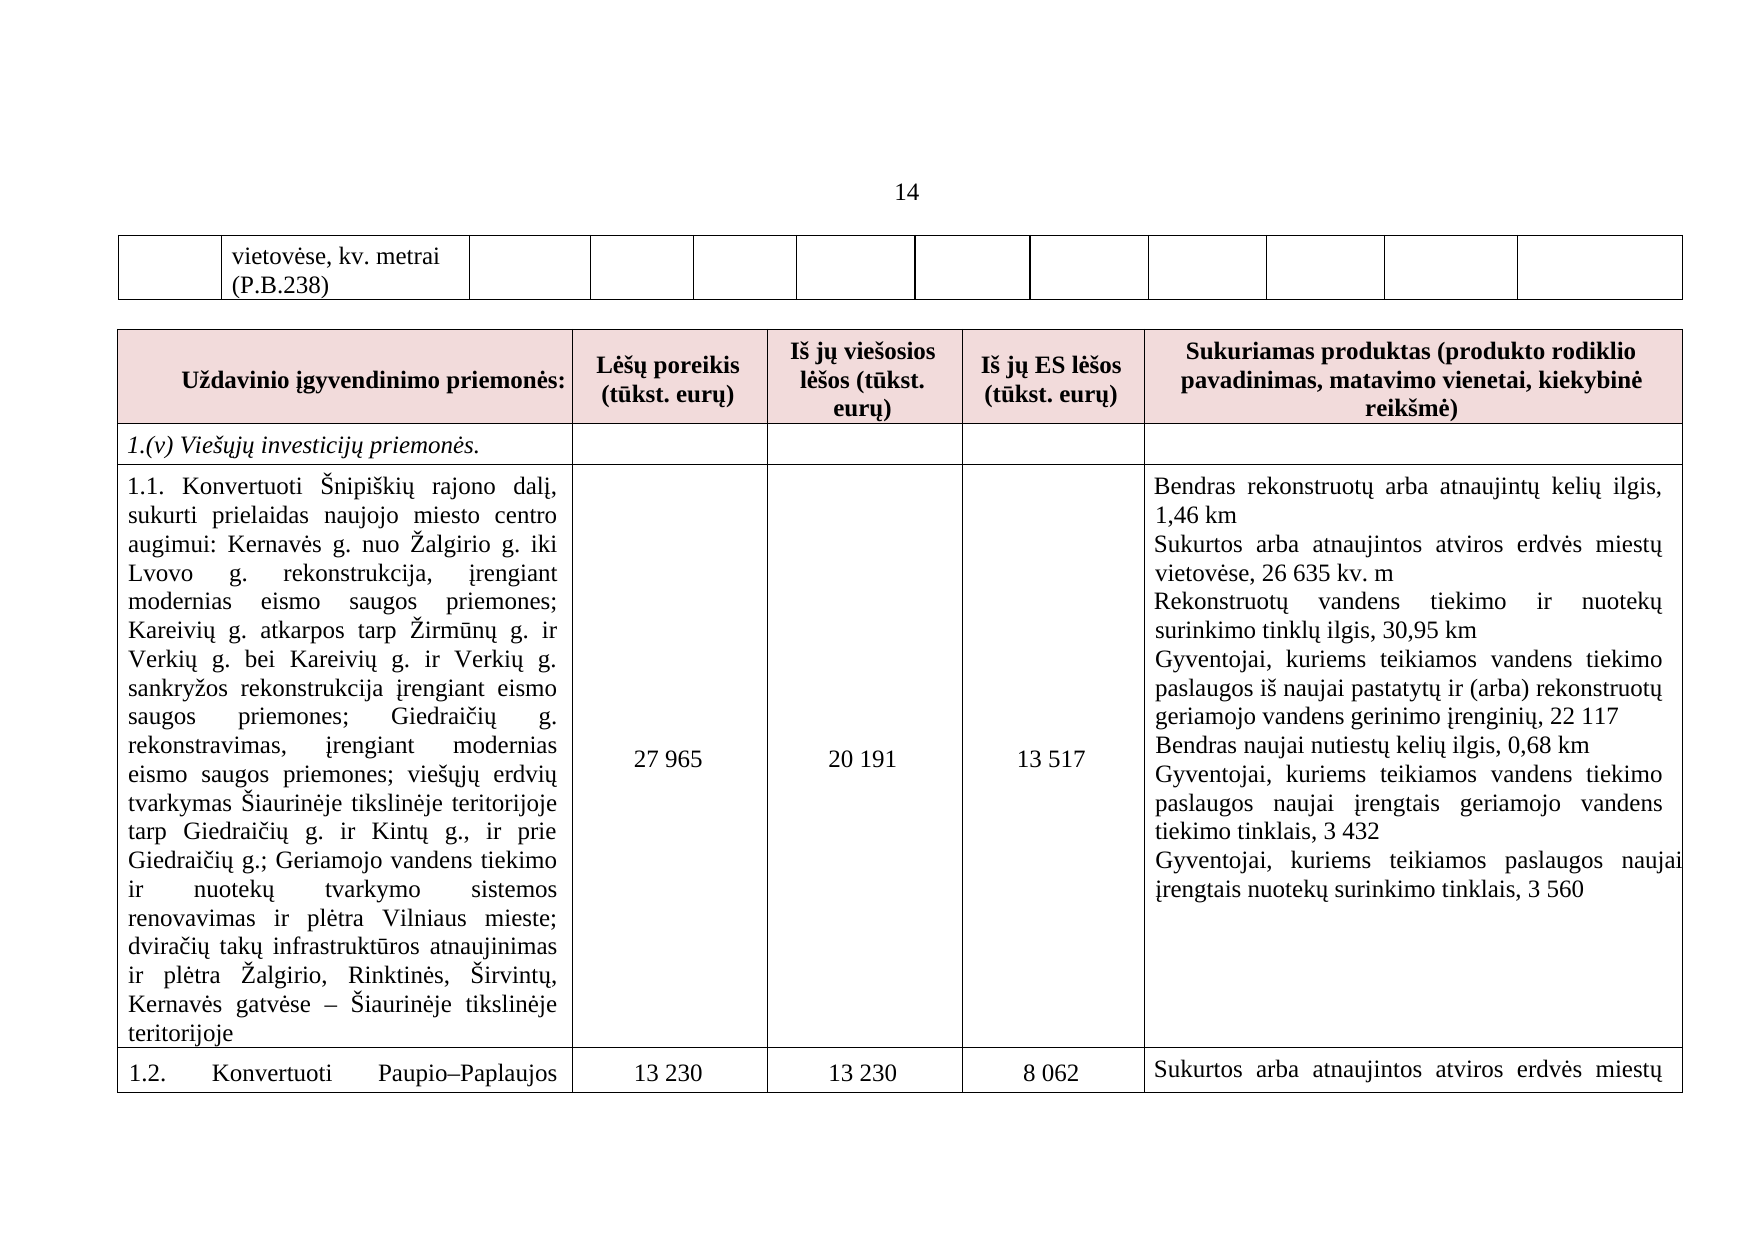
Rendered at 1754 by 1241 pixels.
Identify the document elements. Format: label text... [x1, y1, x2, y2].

table_cell [1267, 236, 1384, 299]
table_cell 1.(v) Viešųjų investicijų priemonės. [118, 424, 572, 464]
table_cell [1518, 236, 1682, 299]
table_cell 27 965 [573, 465, 767, 1047]
table_cell 13 517 [963, 465, 1144, 1047]
table_cell [470, 236, 590, 299]
table_cell 13 230 [573, 1048, 767, 1092]
table_cell 20 191 [768, 465, 962, 1047]
table_cell [591, 236, 693, 299]
table_cell [916, 236, 1029, 299]
table_header Iš jų ES lėšos (tūkst. eurų) [963, 330, 1144, 423]
table_cell [1031, 236, 1148, 299]
table_cell [768, 424, 962, 464]
table_cell [119, 236, 221, 299]
table_cell [1385, 236, 1517, 299]
table_cell [797, 236, 914, 299]
table_cell [694, 236, 796, 299]
table_cell Sukurtos arba atnaujintos atviros erdvės miestų [1145, 1048, 1682, 1092]
table_cell [573, 424, 767, 464]
table_cell [1145, 424, 1682, 464]
table_cell 13 230 [768, 1048, 962, 1092]
table_header Uždavinio įgyvendinimo priemonės: [118, 330, 572, 423]
table_cell 1.1. Konvertuoti Šnipiškių rajono dalį, sukurti prielaidas naujojo miesto centro augimui: Kernavės g. nuo Žalgirio g. iki Lvovo g. rekonstrukcija, įrengiant modernias eismo saugos priemones; Kareivių g. atkarpos tarp Žirmūnų g. ir Verkių g. bei Kareivių g. ir Verkių g. sankryžos rekonstrukcija įrengiant eismo saugos priemones; Giedraičių g. rekonstravimas, įrengiant modernias eismo saugos priemones; viešųjų erdvių tvarkymas Šiaurinėje tikslinėje teritorijoje tarp Giedraičių g. ir Kintų g., ir prie Giedraičių g.; Geriamojo vandens tiekimo ir nuotekų tvarkymo sistemos renovavimas ir plėtra Vilniaus mieste; dviračių takų infrastruktūros atnaujinimas ir plėtra Žalgirio, Rinktinės, Širvintų, Kernavės gatvėse – Šiaurinėje tikslinėje teritorijoje [118, 465, 572, 1047]
table_cell [1149, 236, 1266, 299]
table_cell 8 062 [963, 1048, 1144, 1092]
table_header Iš jų viešosios lėšos (tūkst. eurų) [768, 330, 962, 423]
table_cell [963, 424, 1144, 464]
table_header Sukuriamas produktas (produkto rodiklio pavadinimas, matavimo vienetai, kiekybinė reikšmė) [1145, 330, 1682, 423]
table_header Lėšų poreikis (tūkst. eurų) [573, 330, 767, 423]
table_cell vietovėse, kv. metrai (P.B.238) [222, 236, 469, 299]
table_cell 1.2. Konvertuoti Paupio–Paplaujos [118, 1048, 572, 1092]
table_cell Bendras rekonstruotų arba atnaujintų kelių ilgis, 1,46 km Sukurtos arba atnaujintos atviros erdvės miestų vietovėse, 26 635 kv. m Rekonstruotų vandens tiekimo ir nuotekų surinkimo tinklų ilgis, 30,95 km Gyventojai, kuriems teikiamos vandens tiekimo paslaugos iš naujai pastatytų ir (arba) rekonstruotų geriamojo vandens gerinimo įrenginių, 22 117 Bendras naujai nutiestų kelių ilgis, 0,68 km Gyventojai, kuriems teikiamos vandens tiekimo paslaugos naujai įrengtais geriamojo vandens tiekimo tinklais, 3 432 Gyventojai, kuriems teikiamos paslaugos naujai įrengtais nuotekų surinkimo tinklais, 3 560 [1145, 465, 1682, 1047]
